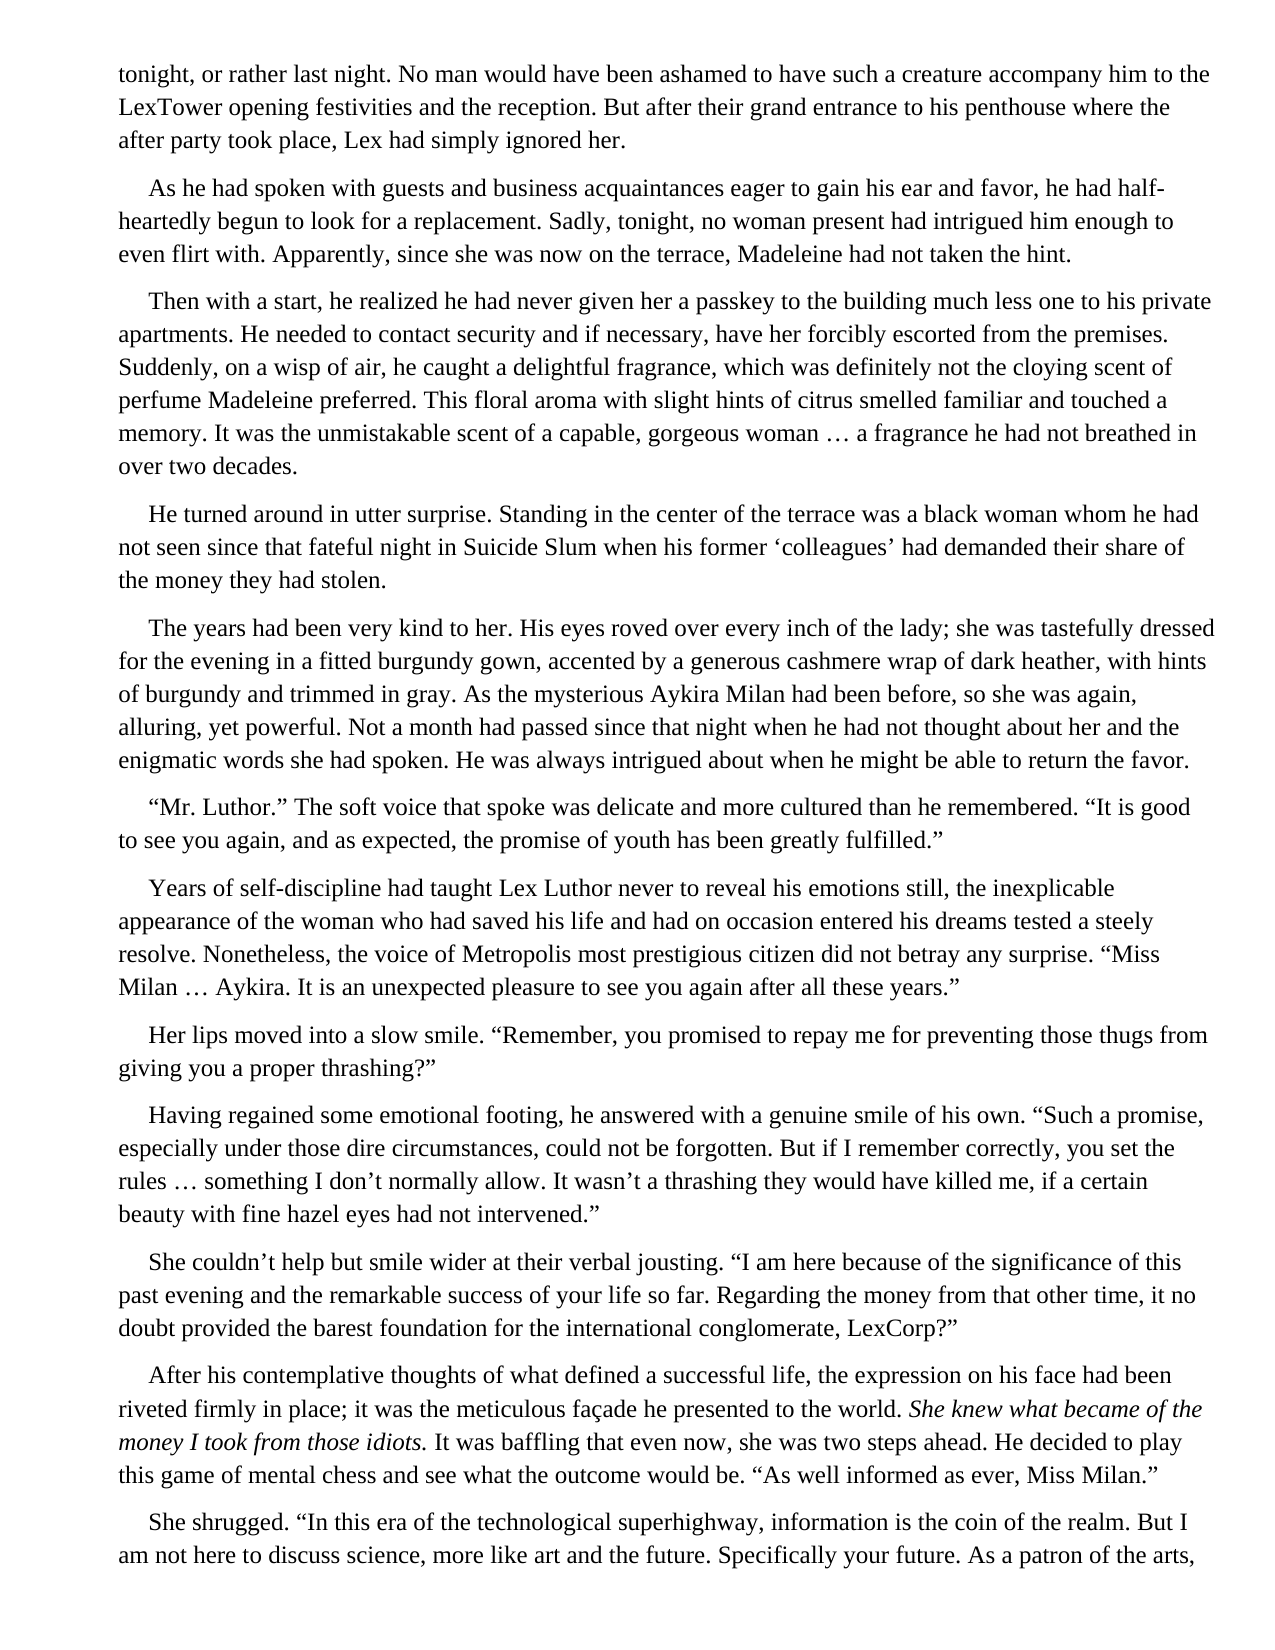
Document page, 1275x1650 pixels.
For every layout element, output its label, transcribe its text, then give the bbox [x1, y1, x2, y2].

text She shrugged. “In this era of the technological superhighway, information is the coin of the realm. But I am not here to discuss science, more like art and the future. Specifically your future. As a patron of the arts, [118, 1507, 1216, 1569]
text Her lips moved into a slow smile. “Remember, you promised to repay me for preventing those thugs from giving you a proper thrashing?” [118, 1020, 1216, 1081]
text He turned around in utter surprise. Standing in the center of the terrace was a black woman whom he had not seen since that fateful night in Suicide Slum when his former ‘colleagues’ had demanded their share of the money they had stolen. [118, 499, 1216, 594]
text Years of self-discipline had taught Lex Luthor never to reveal his emotions still, the inexplicable appearance of the woman who had saved his life and had on occasion entered his dreams tested a steely resolve. Nonetheless, the voice of Metropolis most prestigious citizen did not betray any surprise. “Miss Milan … Aykira. It is an unexpected pleasure to see you again after all these years.” [118, 873, 1216, 1001]
text As he had spoken with guests and business acquaintances eager to gain his ear and favor, he had half-heartedly begun to look for a replacement. Sadly, tonight, no woman present had intrigued him enough to even flirt with. Apparently, since she was now on the terrace, Madeleine had not taken the hint. [118, 173, 1216, 267]
text After his contemplative thoughts of what defined a successful life, the expression on his face had been riveted firmly in place; it was the meticulous façade he presented to the world. She knew what became of the money I took from those idiots. It was baffling that even now, she was two steps ahead. He decided to play this game of mental chess and see what the outcome would be. “As well informed as ever, Miss Milan.” [118, 1361, 1216, 1488]
text She couldn’t help but smile wider at their verbal jousting. “I am here because of the significance of this past evening and the remarkable success of your life so far. Regarding the money from that other time, it no doubt provided the barest foundation for the international conglomerate, LexCorp?” [118, 1247, 1216, 1342]
text “Mr. Luthor.” The soft voice that spoke was delicate and more cultured than he remembered. “It is good to see you again, and as expected, the promise of youth has been greatly fulfilled.” [118, 792, 1216, 854]
text The years had been very kind to her. His eyes roved over every inch of the lady; she was tastefully dressed for the evening in a fitted burgundy gown, accented by a generous cashmere wrap of dark heather, with hints of burgundy and trimmed in gray. As the mysterious Aykira Milan had been before, so she was again, alluring, yet powerful. Not a month had passed since that night when he had not thought about her and the enigmatic words she had spoken. He was always intrigued about when he might be able to return the favor. [118, 613, 1216, 773]
text Having regained some emotional footing, he answered with a genuine smile of his own. “Such a promise, especially under those dire circumstances, could not be forgotten. But if I remember correctly, you set the rules … something I don’t normally allow. It wasn’t a thrashing they would have killed me, if a certain beauty with fine hazel eyes had not intervened.” [118, 1100, 1216, 1228]
text tonight, or rather last night. No man would have been ashamed to have such a creature accompany him to the LexTower opening festivities and the reception. But after their grand entrance to his penthouse where the after party took place, Lex had simply ignored her. [118, 59, 1216, 154]
text Then with a start, he realized he had never given her a passkey to the building much less one to his private apartments. He needed to contact security and if necessary, have her forcibly escorted from the premises. Suddenly, on a wisp of air, he caught a delightful fragrance, which was definitely not the cloying scent of perfume Madeleine preferred. This floral aroma with slight hints of citrus smelled familiar and touched a memory. It was the unmistakable scent of a capable, gorgeous woman … a fragrance he had not breathed in over two decades. [118, 286, 1216, 480]
